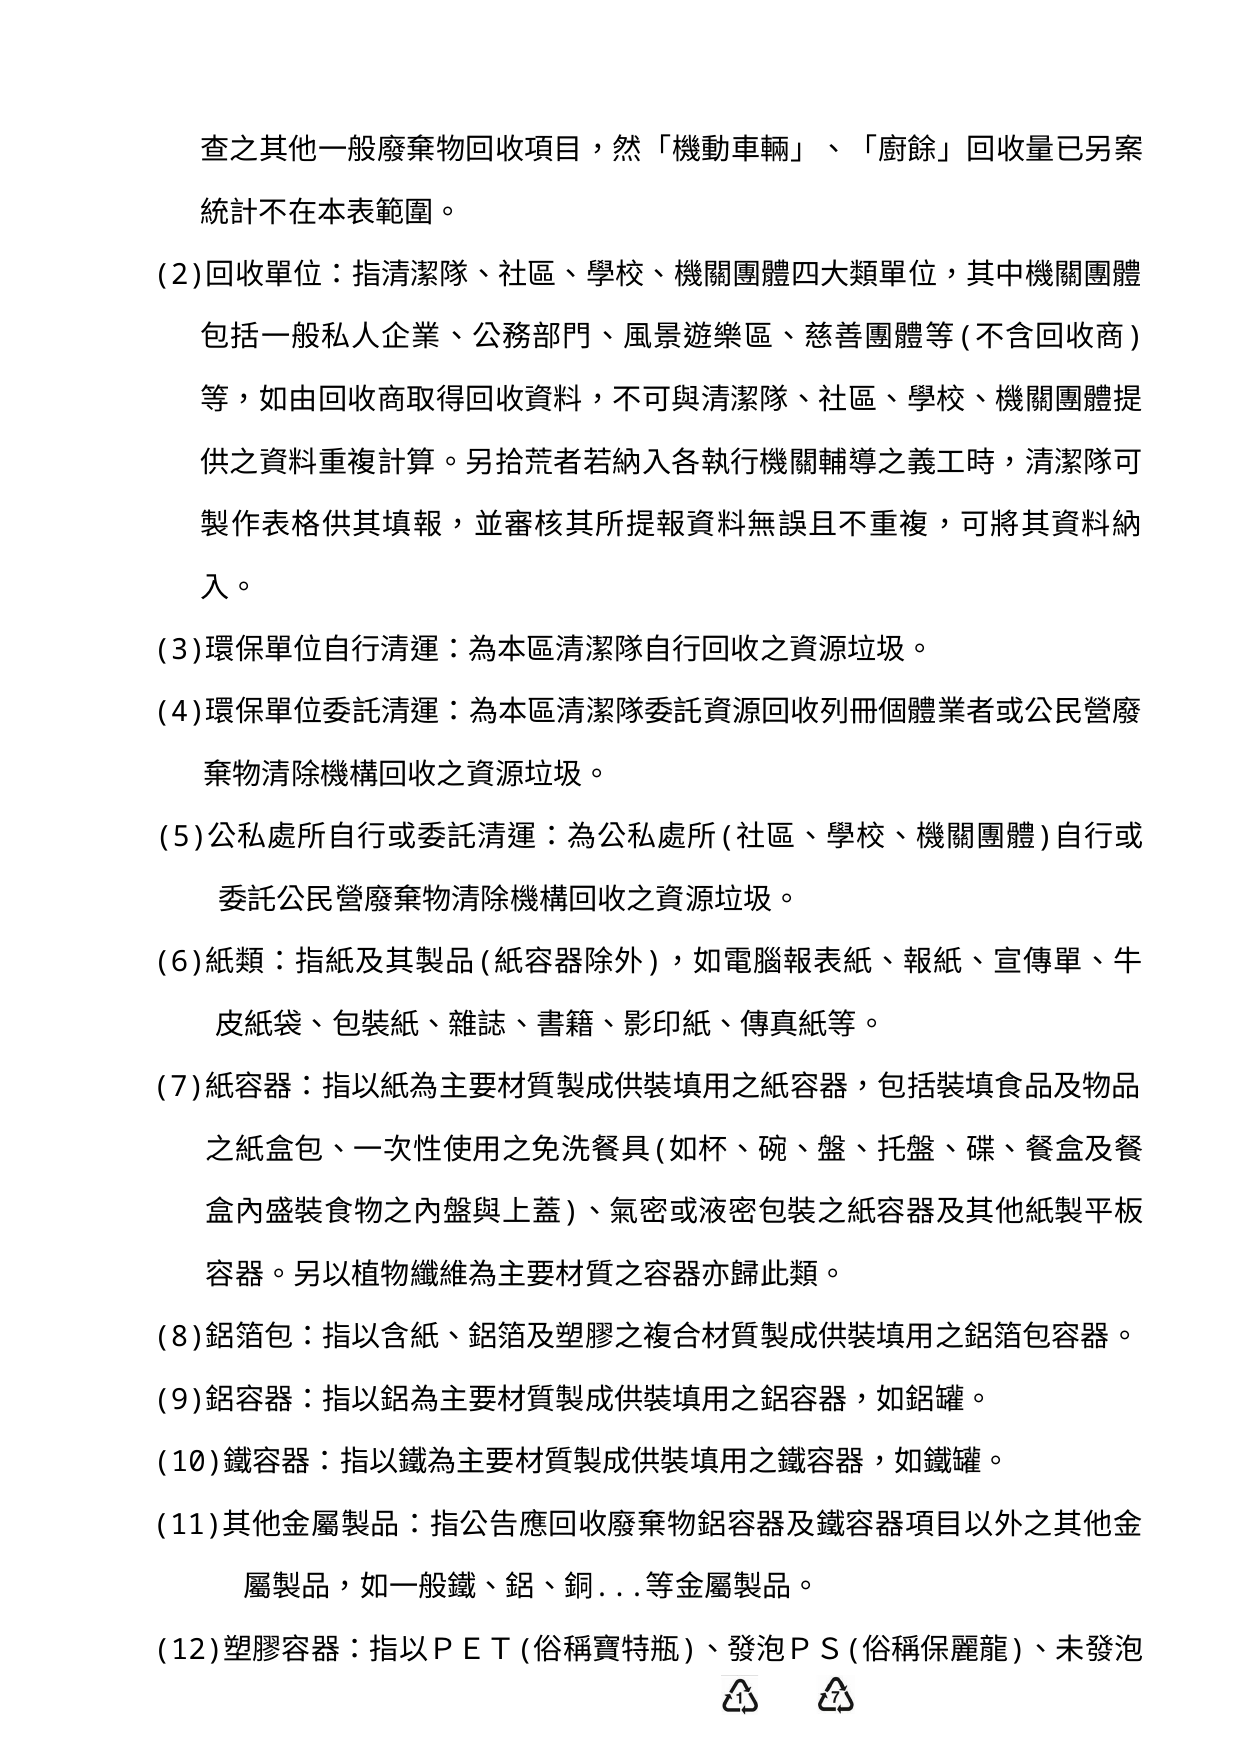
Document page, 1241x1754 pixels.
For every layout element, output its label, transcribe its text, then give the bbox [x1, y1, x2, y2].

table_header 統計資料背景說明 資料種類：廢棄物統計 資料項目：桃園市復興區資源回收量 一、發布及編製機關單位 ＊發布機關、單位：桃園市復興區公所主計室 ＊編製單位：桃園市復興區公所清潔隊 ＊聯絡電話：(03)3821030轉16 ＊傳真：(03)3821189 ＊電子信箱：10009235@mail.tycg.gov.tw 二、發布形式 口頭：（ ）記者會或說明會 書面：（ ）新聞稿 （）報表 （ ）書刊，刊名： ＊電子媒體：（ ）線上書刊及資料庫，網址： （ ）磁片 （ ）光碟片 （ˇ）其他 Open Document File (odf)、Portable Document Format (pdf) 或 Excel檔案。 三、資料範圍、週期及時效 ＊統計地區範圍及對象：本區清潔隊、社區、學校、機關團體等回收單位回收之資源垃圾均為統計對象。 ＊統計標準時間：以每月1日至月底之事實為準。 ＊統計項目定義： 資源垃圾：指依廢棄物清理法第五條第六項公告之一般廢棄物回收項目(廚餘除外)及第十五條第二項公告應回收之物品或其包裝、容器經食用或使用後產生之一般廢棄物，包括本市主管機關增訂並報請中央主管機關備查之其他一般廢棄物回收項目，然「機動車輛」、「廚餘」回收量已另案統計不在本表範圍。 回收單位：指清潔隊、社區、學校、機關團體四大類單位，其中機關團體包括一般私人企業、公務部門、風景遊樂區、慈善團體等(不含回收商)等，如由回收商取得回收資料，不可與清潔隊、社區、學校、機關團體提供之資料重複計算。另拾荒者若納入各執行機關輔導之義工時，清潔隊可製作表格供其填報，並審核其所提報資料無誤且不重複，可將其資料納入。 環保單位自行清運：為本區清潔隊自行回收之資源垃圾。 環保單位委託清運：為本區清潔隊委託資源回收列冊個體業者或公民營廢棄物清除機構回收之資源垃圾。 公私處所自行或委託清運：為公私處所(社區、學校、機關團體)自行或委託公民營廢棄物清除機構回收之資源垃圾。 紙類：指紙及其製品(紙容器除外)，如電腦報表紙、報紙、宣傳單、牛皮紙袋、包裝紙、雜誌、書籍、影印紙、傳真紙等。 紙容器：指以紙為主要材質製成供裝填用之紙容器，包括裝填食品及物品之紙盒包、一次性使用之免洗餐具(如杯、碗、盤、托盤、碟、餐盒及餐盒內盛裝食物之內盤與上蓋)、氣密或液密包裝之紙容器及其他紙製平板容器。另以植物纖維為主要材質之容器亦歸此類。 鋁箔包：指以含紙、鋁箔及塑膠之複合材質製成供裝填用之鋁箔包容器。 鋁容器：指以鋁為主要材質製成供裝填用之鋁容器，如鋁罐。 鐵容器：指以鐵為主要材質製成供裝填用之鐵容器，如鐵罐。 其他金屬製品：指公告應回收廢棄物鋁容器及鐵容器項目以外之其他金屬製品，如一般鐵、鋁、銅...等金屬製品。 塑膠容器：指以ＰＥＴ(俗稱寶特瓶)、發泡ＰＳ(俗稱保麗龍)、未發泡ＰＳ、ＰＶＣ、ＰＥ、ＰＰ、ＰＣ、ＰＬＡ(俗稱生質塑膠)、美耐皿、壓克力等材質 (即塑膠材質回收辨識碼 至 )製成供裝填用之塑膠容器，如牛奶瓶、養樂多瓶等飲料瓶、手搖飲料杯、家庭用食用品油瓶、清潔劑瓶(指液體清潔劑、洗髮精、潤髮乳、沐浴乳等)、一次性使用之免洗餐具(如杯、碗、盤、托盤、碟、餐盒及餐盒內盛裝食物之內盤與上蓋)、平板包材(如塑膠襯墊、泡殼等)與一般環境用藥等塑膠容器等。 包裝用發泡塑膠：指以發泡聚苯乙烯（EPS）、發泡聚乙烯（EPE）、發泡聚丙烯（EPP）、發泡乙烯聚合物（EPO）等材質作為緩衝材、保溫絕熱材之包裝(即保麗龍)。 其他塑膠製品：指公告應回收廢棄物塑膠容器項目(含平板包材)及包裝用發泡塑膠以外之其他塑膠製品，如水管、水桶、保鮮盒、臉盆、雨衣雨鞋等，但不含塑膠袋。 輪胎：指使用於機動車輛及腳踏車之橡膠材質外胎，但不包括實心胎。 玻璃容器：指以玻璃材質製成供裝填用之容器，如玻璃瓶罐等。 其他玻璃製品：指公告應回收廢棄物玻璃容器項目以外之其他玻璃製品，如玻璃杯、玻璃盤、玻璃碗、玻璃燭臺及碎玻璃等，但不含強化玻璃、隔熱玻璃及裝潢修繕產生的大型玻璃。 照明光源：指公告應回收之白熾燈泡(燈帽直徑2.6公分以上)、含汞照明光源及發光二極體(即LED)照明光源。含汞照明光源包括直管日光燈、環管日光燈、安定器內藏式螢光燈泡、緊密型螢光燈管、高強度照明燈管、冷陰極燈、感應式螢光燈及其他含汞燈。發光二極體照明光源包括直管型、環管型、安定器內藏式型及緊密型。 乾電池：指以化學能直接轉換成電能，組裝前單只重量小於一公斤（二次鋰電池不受小於一公斤之限制），密閉式之小型電池，包括一次電池及二次電池，但不包括鉛蓄電池及需另行添加電解液或其他物質始能產生電能者。若以形狀區分，包括筒型(圓筒及方筒)、鈕釦型及組裝型電池。 鉛蓄電池：包括發動活塞引擎用及其他鉛酸蓄電池，如電瓶。 家電：指公告應回收之電子電器物品，包括電視機、電冰箱、洗衣機、冷暖氣機、電風扇等，及其他大小型家電，如電熱水瓶、電磁爐、電鍋、飲水機、微波爐、烤箱、咖啡機、吹風機、吸塵器、電暖器、錄放影機等。 資訊物品：指公告應回收之資訊物品，包括筆記型電腦、平板電腦及用於個人電腦之主機板、硬式磁碟機、電源器、機殼、顯示器、印表機、鍵盤等。 行動電話(含充電器)：指行動電話及其充電器(包括座充及旅充)。 農藥容器及特殊環境用藥容器：指以塑膠、玻璃、金屬、紙、鋁箔或其他經行政院環境保護署公告之單一或複合材質製成，用以直接裝填成品農藥或特殊環境用藥之容器。 食用油：指可供食用之動植物油脂。 其他：指無法直接歸類之回收項目，如巨大垃圾等，或直轄市、縣（市）主管機關增訂並報請中央主管機關備查之其他一般廢棄物回收項目，如潤滑油、塑膠袋等。 本表皆以公斤為單位，若無法得其實際重量，請至「生活廢棄物質管理資訊系統」主管機關頁面>點選「常見問題區」中「資源回收項目重量折算標準」可供參考，網址：https://hwms.moenv.gov.tw。 ＊統計單位：公斤。 ＊統計分類：橫列科目按回收項目別分；縱行科目按清運單位別分。 ＊發布週期（指資料編製或產生之頻率，如月、季、年等）：月。 ＊時效（指統計標準時間至資料發布時間之間隔時間）：17日。 ＊資料變革：無。 四、公開資料發布訊息 ＊預告發布日期（含預告方式及週期）：每月結束後17日 (遇假日順延)以報 表及網際網路發布。 ＊同步發送單位（說明資料發布時同步發送之單位或可同步查得該資料之網址） ：桃園市政府環境保護局(環境管理處)。 五、資料品質 ＊統計指標編製方法與資料來源說明：依據本區清潔隊提報之資源回收成果 報告月報表資料彙總編製。 ＊統計資料交叉查核及確保資料合理性之機制（說明各項資料之相互關係及不 同資料來源之相關統計差異性）：總計項等於各分類項之和。 六、須注意及預定改變之事項（說明預定修正之資料、定義、統計方法等及其 修正原因）：無。 七、其他事項：無。 [98, 105, 1155, 1668]
